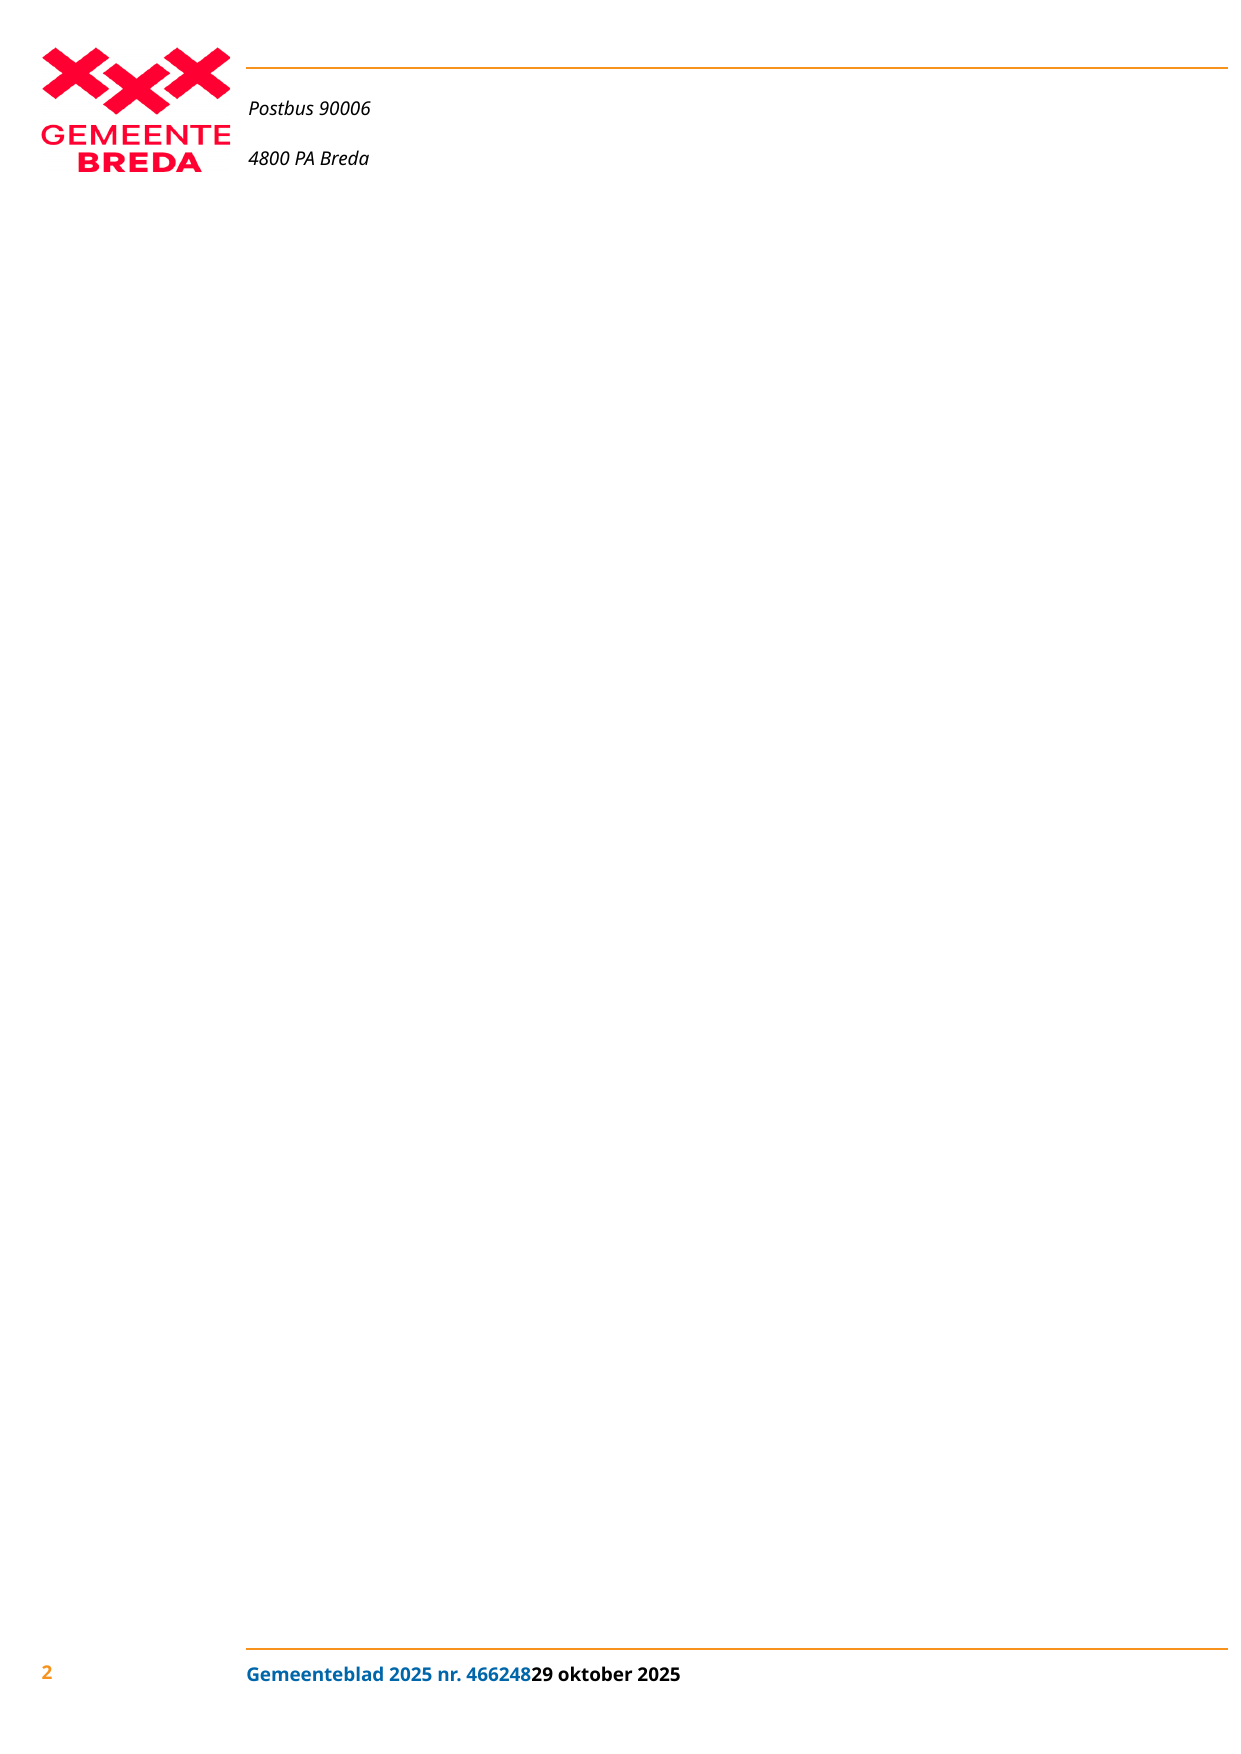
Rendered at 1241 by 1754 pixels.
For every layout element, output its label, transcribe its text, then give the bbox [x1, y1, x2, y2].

text Postbus 90006 [248, 95, 1152, 121]
picture [41, 47, 231, 172]
text 4800 PA Breda [248, 145, 1152, 171]
